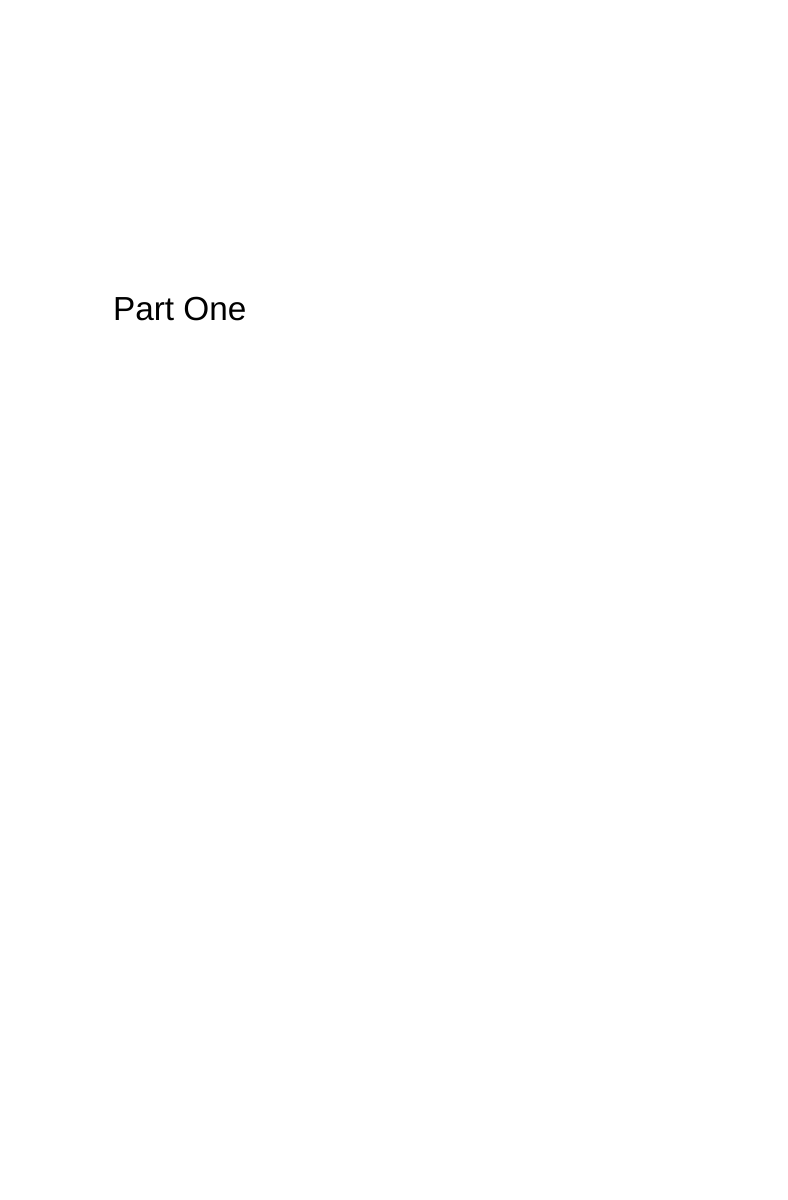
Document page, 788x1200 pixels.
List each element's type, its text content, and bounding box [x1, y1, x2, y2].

title Part One [113, 267, 713, 327]
